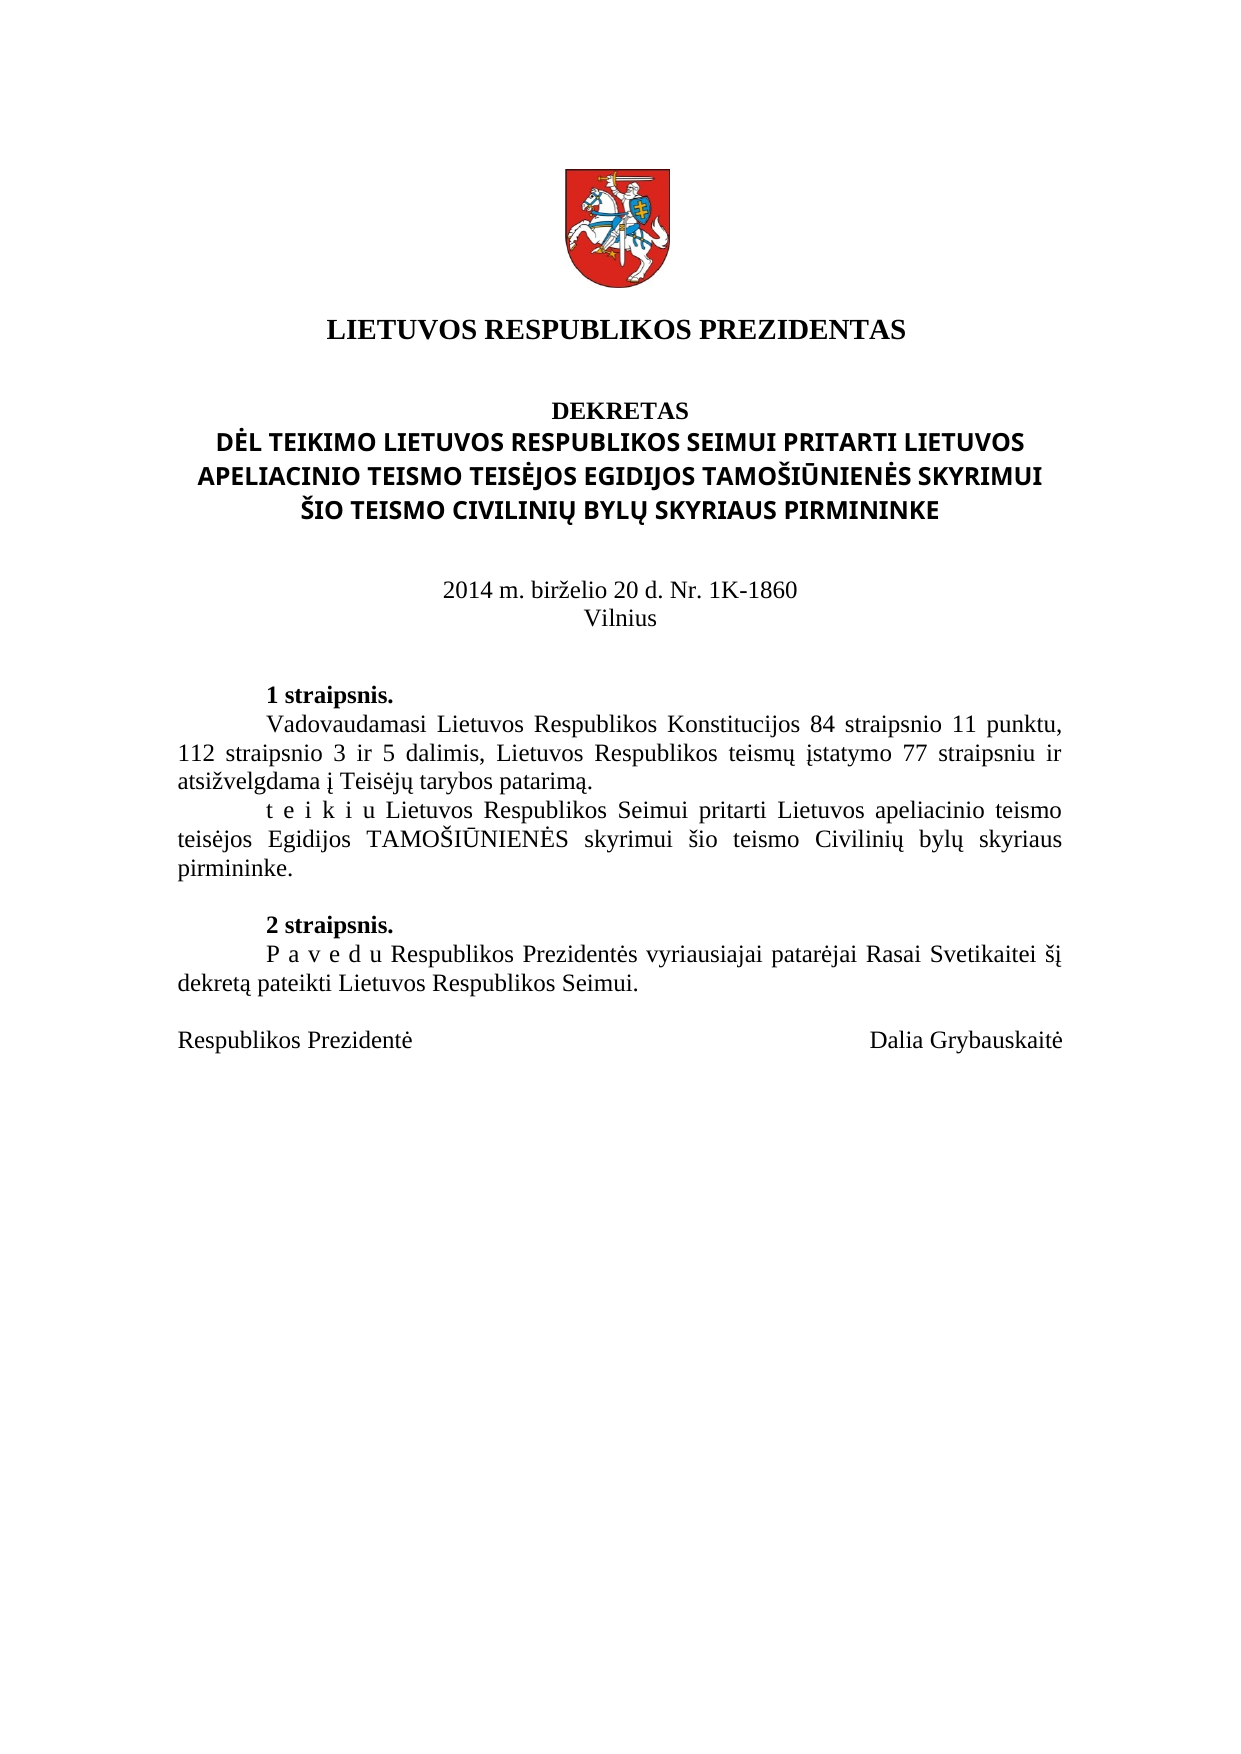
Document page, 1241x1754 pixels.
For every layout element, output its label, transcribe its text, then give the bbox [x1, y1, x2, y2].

text Respublikos Prezidentė Dalia Grybauskaitė [177, 1025, 1063, 1054]
text Dėl TEIKIMO LIETUVOS RESPUBLIKOS SEIMUI PRITARTI LIETUVOS APELIACINIO TEISMO TEISĖJOS EGIDIJOS TAMOŠIŪNIENĖS SKYRIMUI ŠIO TEISMO CIVILINIŲ BYLŲ SKYRIAUS PIRMININKE [177, 424, 1063, 527]
text Vilnius [177, 603, 1063, 632]
text 2 straipsnis. [177, 910, 1063, 939]
text Vadovaudamasi Lietuvos Respublikos Konstitucijos 84 straipsnio 11 punktu, 112 straipsnio 3 ir 5 dalimis, Lietuvos Respublikos teismų įstatymo 77 straipsniu ir atsižvelgdama į Teisėjų tarybos patarimą. [177, 709, 1063, 795]
text 1 straipsnis. [177, 680, 1063, 709]
text DEKRETAS [177, 396, 1063, 424]
text t e i k i u Lietuvos Respublikos Seimui pritarti Lietuvos apeliacinio teismo teisėjos Egidijos TAMOŠIŪNIENĖS skyrimui šio teismo Civilinių bylų skyriaus pirmininke. [177, 795, 1063, 881]
text LIETUVOS RESPUBLIKOS PREZIDENTAS [177, 312, 1063, 346]
text 2014 m. birželio 20 d. Nr. 1K-1860 [177, 575, 1063, 603]
text P a v e d u Respublikos Prezidentės vyriausiajai patarėjai Rasai Svetikaitei šį dekretą pateikti Lietuvos Respublikos Seimui. [177, 939, 1063, 996]
